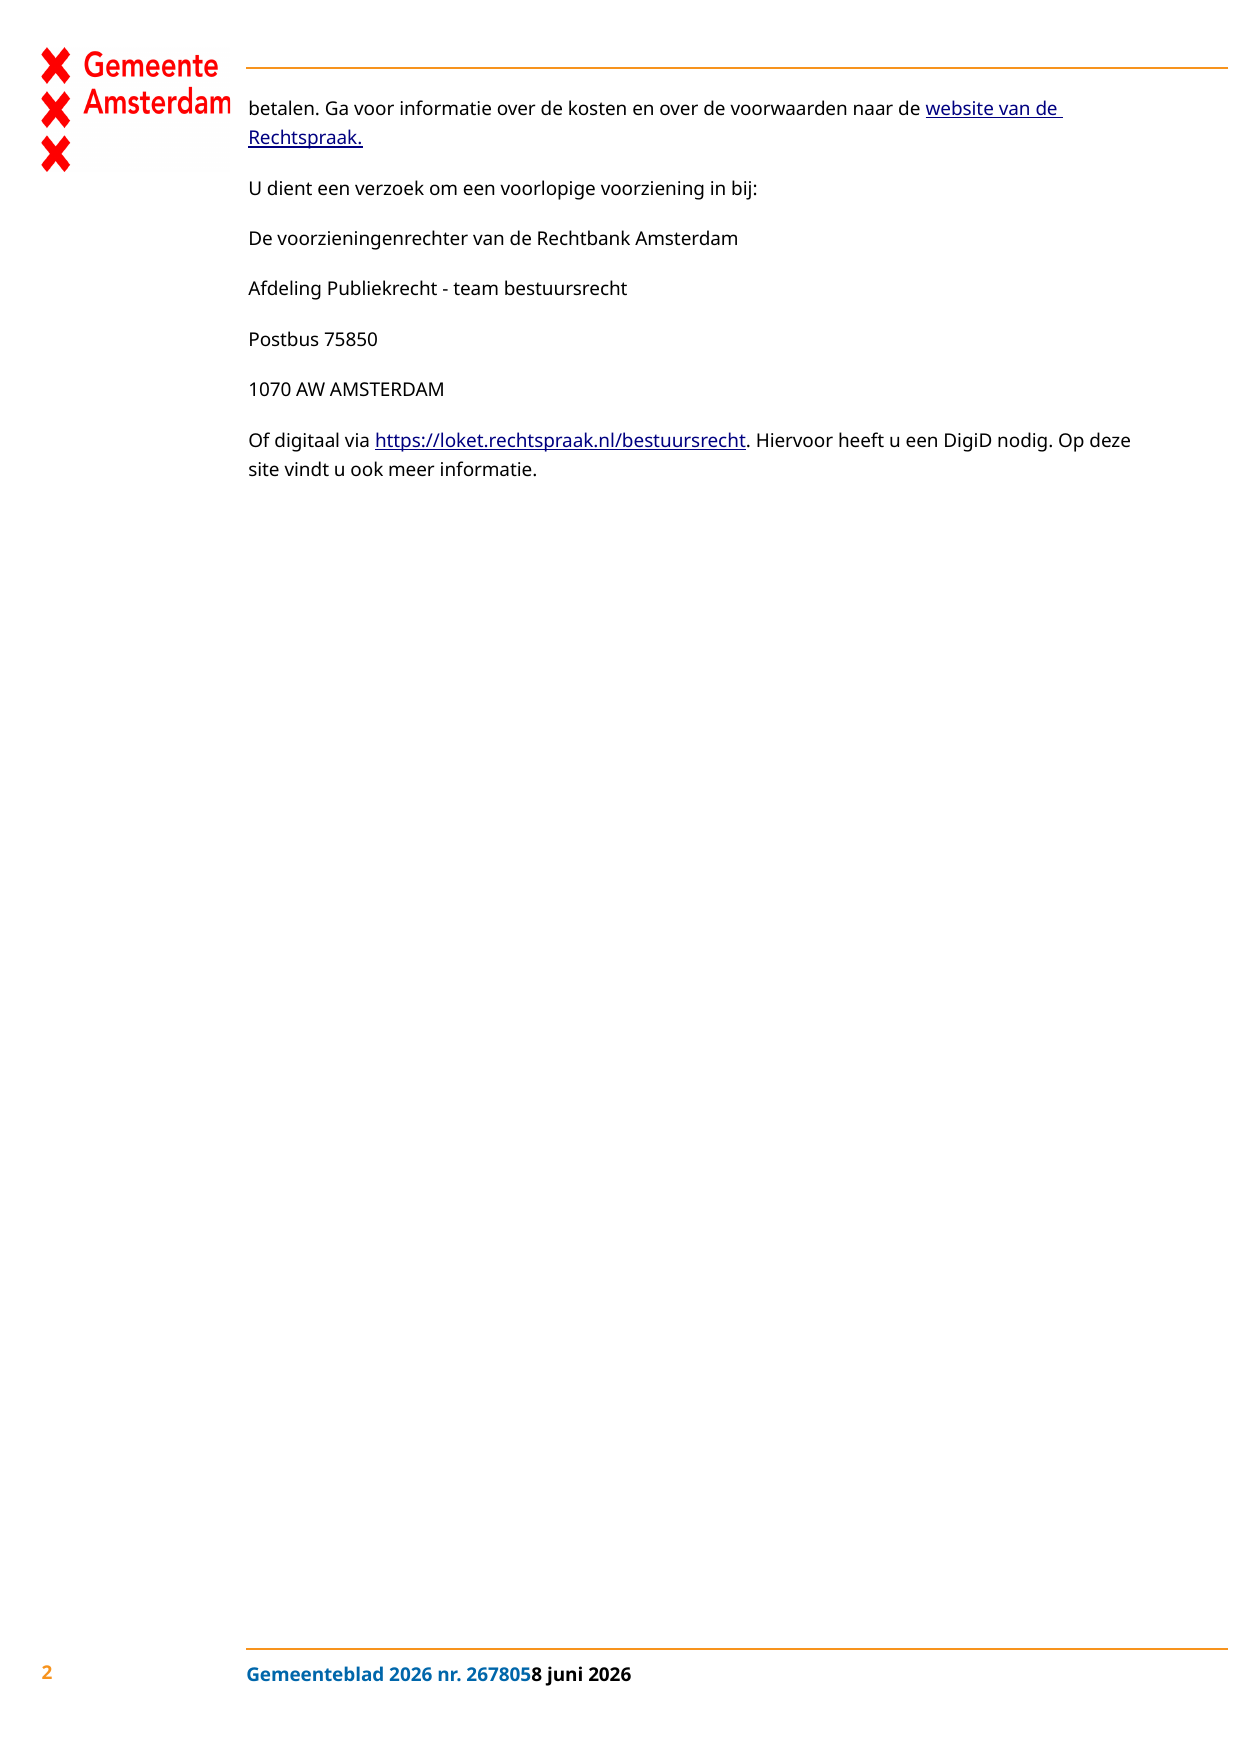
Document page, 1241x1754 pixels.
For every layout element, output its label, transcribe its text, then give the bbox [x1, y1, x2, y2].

text Afdeling Publiekrecht - team bestuursrecht [248, 276, 1152, 301]
picture [41, 47, 231, 172]
text Of digitaal via https://loket.rechtspraak.nl/bestuursrecht. Hiervoor heeft u een DigiD nodig. Op deze site vindt u ook meer informatie. [248, 427, 1152, 482]
text Postbus 75850 [248, 326, 1152, 352]
text De voorzieningenrechter van de Rechtbank Amsterdam [248, 225, 1152, 251]
text 1070 AW AMSTERDAM [248, 376, 1152, 402]
text betalen. Ga voor informatie over de kosten en over de voorwaarden naar de website van de Rechtspraak. [248, 95, 1152, 150]
text U dient een verzoek om een voorlopige voorziening in bij: [248, 175, 1152, 201]
